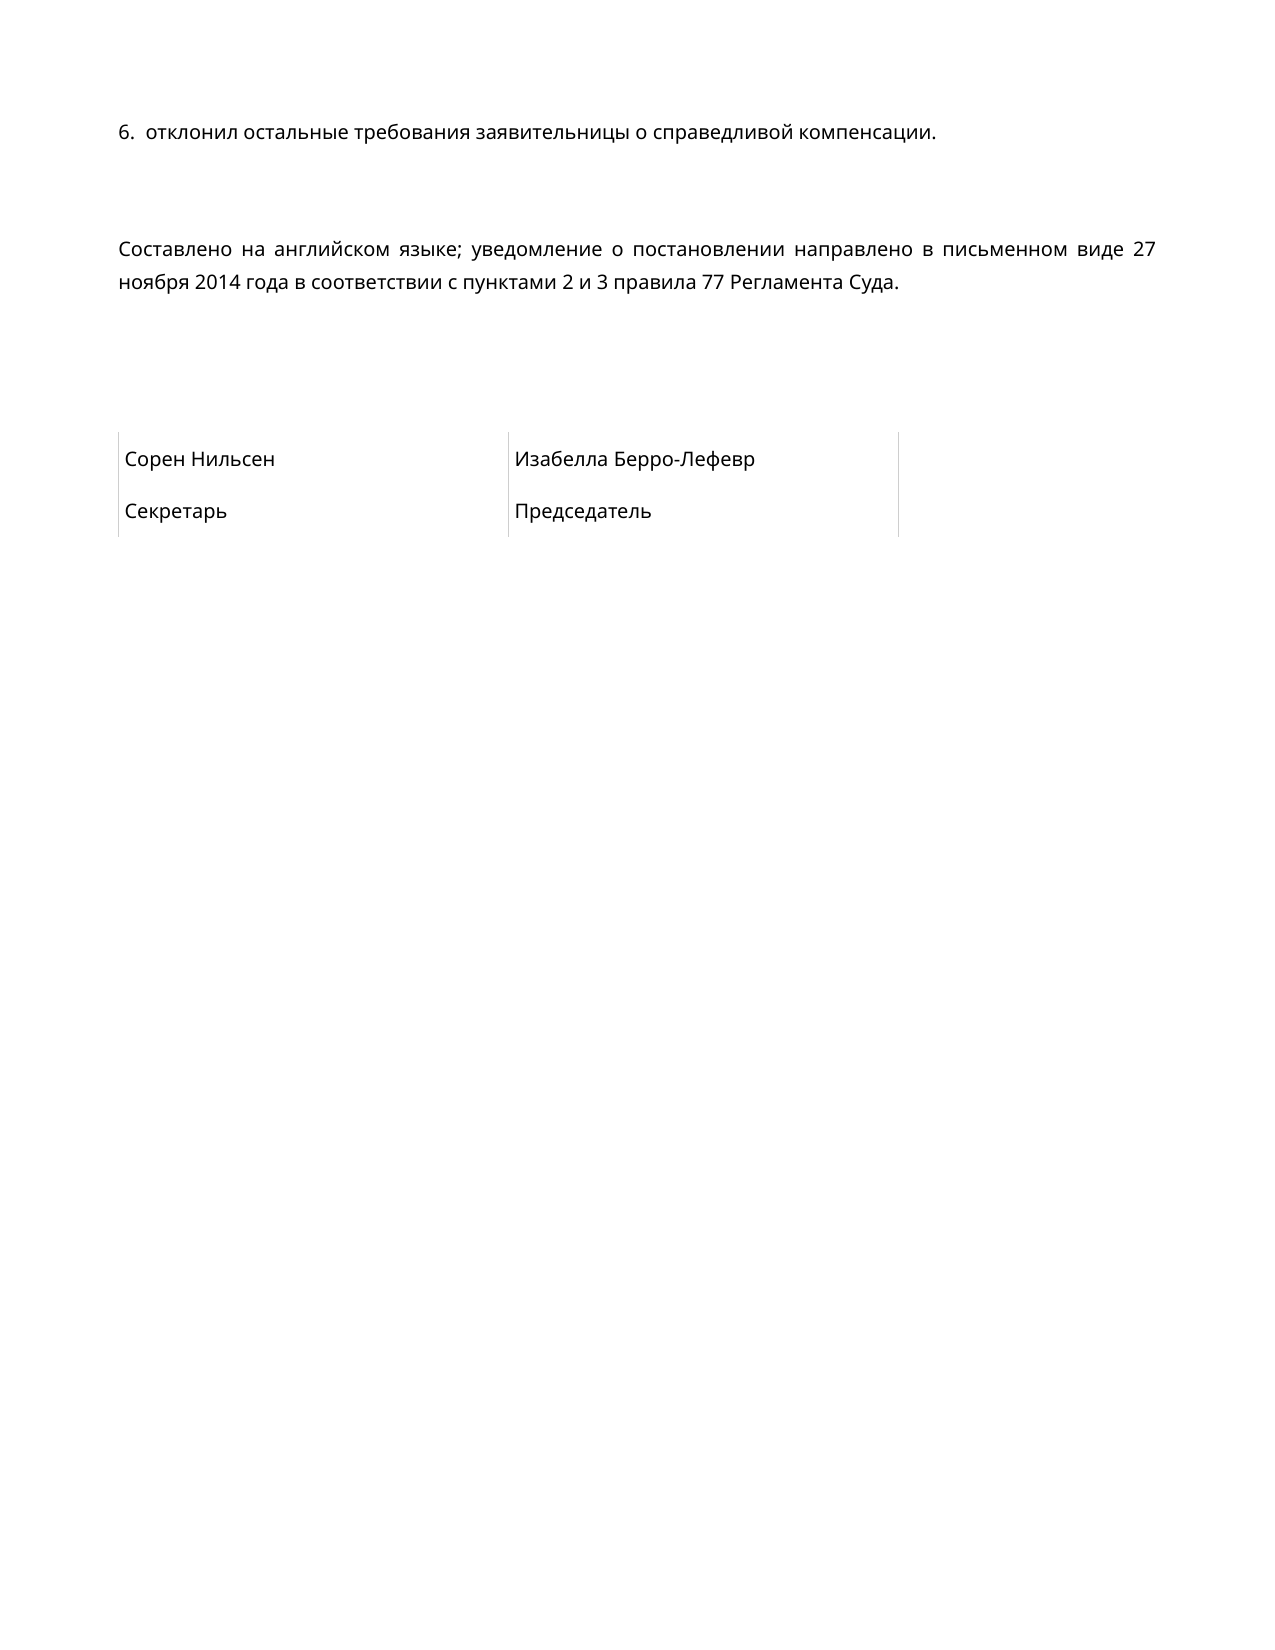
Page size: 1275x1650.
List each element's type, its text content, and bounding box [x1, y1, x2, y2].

text Составлено на английском языке; уведомление о постановлении направлено в письменном виде 27 ноября 2014 года в соответствии с пунктами 2 и 3 правила 77 Регламента Суда. [118, 235, 1157, 295]
table_header Изабелла Берро-Лефевр Председатель [509, 432, 898, 537]
table_header Сорен Нильсен Секретарь [119, 432, 508, 537]
text 6. отклонил остальные требования заявительницы о справедливой компенсации. [118, 118, 1157, 145]
